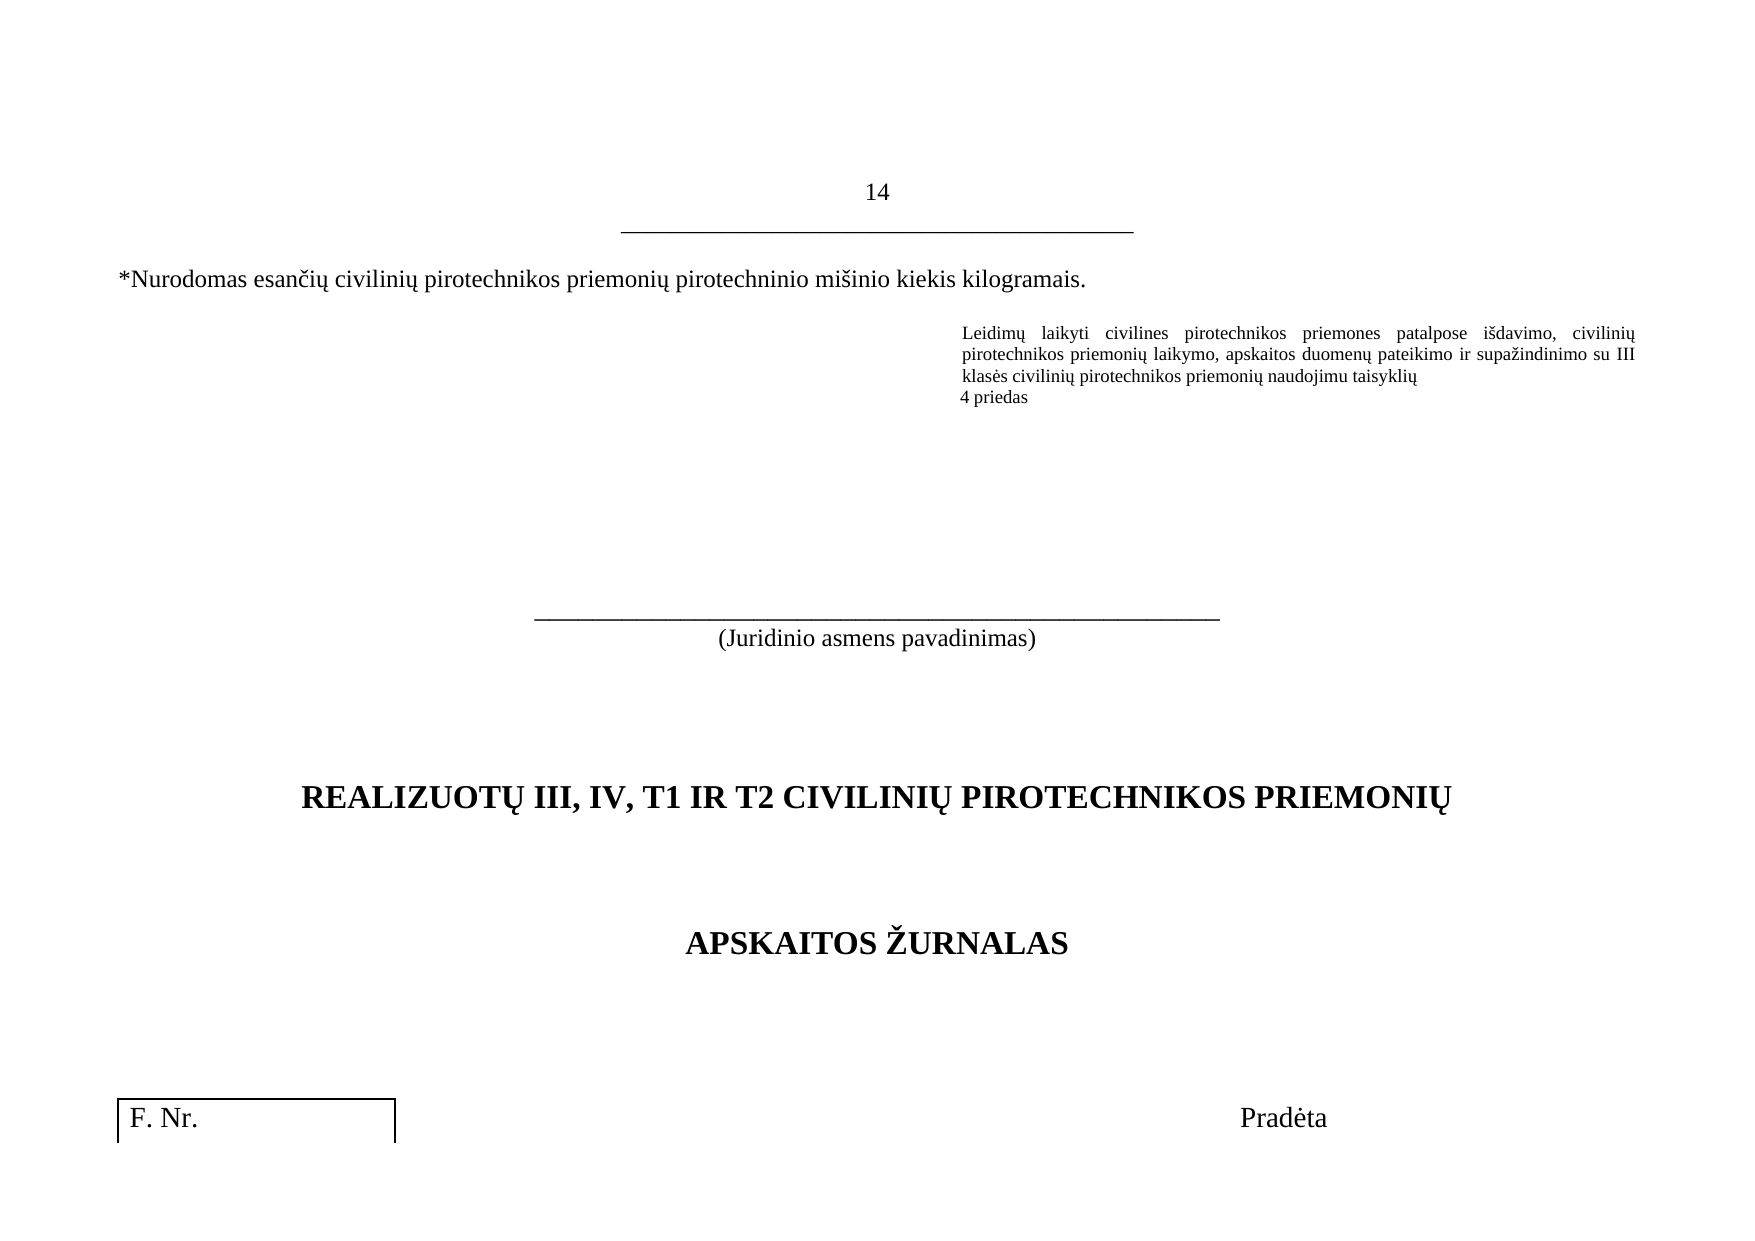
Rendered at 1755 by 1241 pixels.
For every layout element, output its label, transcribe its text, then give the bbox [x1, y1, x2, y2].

table_header [396, 1098, 1229, 1143]
text _________________________________________ [118, 207, 1636, 235]
text (Juridinio asmens pavadinimas) [118, 623, 1636, 652]
text Leidimų laikyti civilines pirotechnikos priemones patalpose išdavimo, civilinių pirotechnikos priemonių laikymo, apskaitos duomenų pateikimo ir supažindinimo su III klasės civilinių pirotechnikos priemonių naudojimu taisyklių [962, 322, 1636, 386]
text APSKAITOS ŽURNALAS [118, 923, 1636, 962]
text REALIZUOTŲ III, IV, T1 IR T2 CIVILINIŲ PIROTECHNIKOS PRIEMONIŲ [118, 777, 1636, 815]
text 4 priedas [118, 386, 1636, 408]
text _______________________________________________ [118, 590, 1636, 623]
text *Nurodomas esančių civilinių pirotechnikos priemonių pirotechninio mišinio kiekis kilogramais. [118, 264, 1636, 293]
table_header F. Nr. [119, 1100, 394, 1143]
table_header Pradėta [1229, 1098, 1706, 1143]
